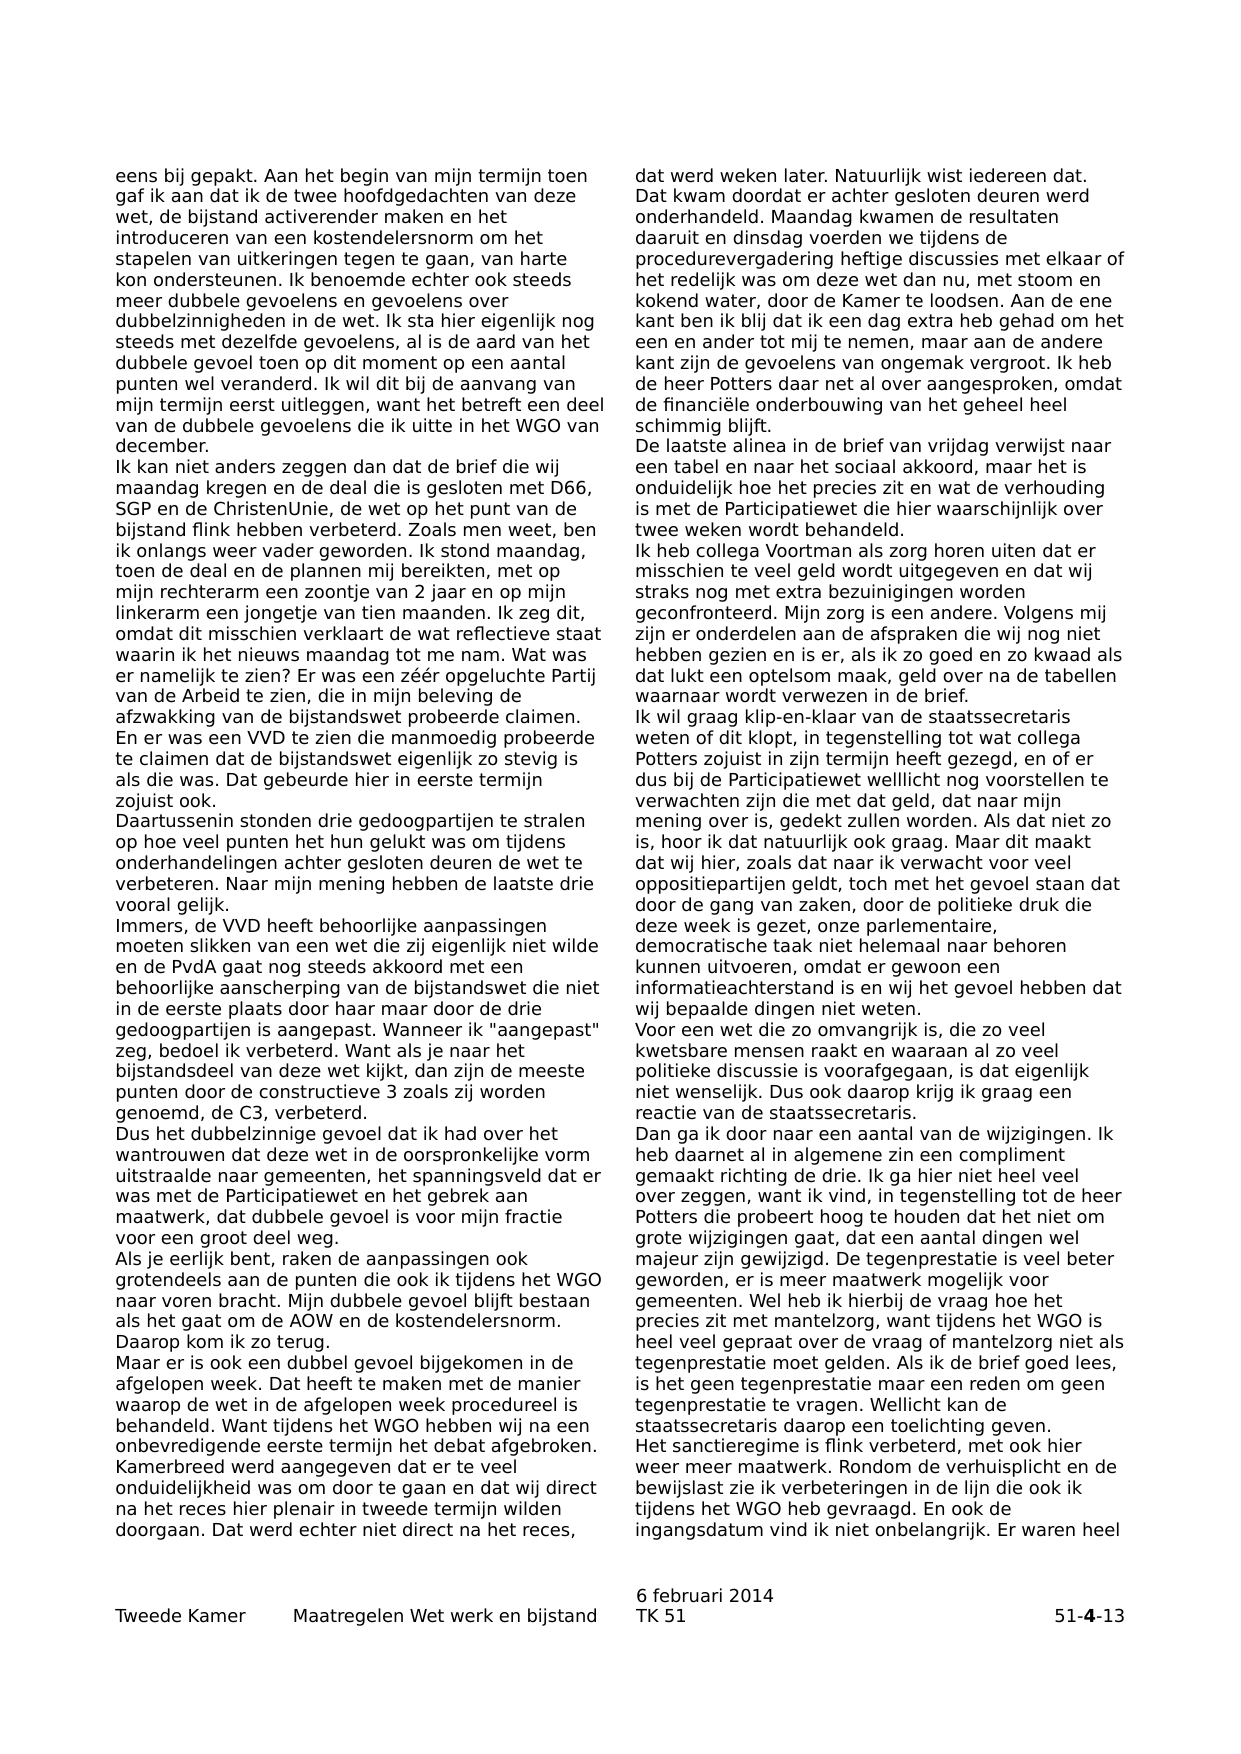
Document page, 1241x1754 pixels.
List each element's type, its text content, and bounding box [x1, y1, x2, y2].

text Het sanctieregime is flink verbeterd, met ook hier weer meer maatwerk. Rondom de verhuisplicht en de bewijslast zie ik verbeteringen in de lijn die ook ik tijdens het WGO heb gevraagd. En ook de ingangsdatum vind ik niet onbelangrijk. Er waren heel [635, 1436, 1125, 1540]
text Ik kan niet anders zeggen dan dat de brief die wij maandag kregen en de deal die is gesloten met D66, SGP en de ChristenUnie, de wet op het punt van de bijstand flink hebben verbeterd. Zoals men weet, ben ik onlangs weer vader geworden. Ik stond maandag, toen de deal en de plannen mij bereikten, met op mijn rechterarm een zoontje van 2 jaar en op mijn linkerarm een jongetje van tien maanden. Ik zeg dit, omdat dit misschien verklaart de wat reflectieve staat waarin ik het nieuws maandag tot me nam. Wat was er namelijk te zien? Er was een zéér opgeluchte Partij van de Arbeid te zien, die in mijn beleving de afzwakking van de bijstandswet probeerde claimen. En er was een VVD te zien die manmoedig probeerde te claimen dat de bijstandswet eigenlijk zo stevig is als die was. Dat gebeurde hier in eerste termijn zojuist ook. [115, 457, 605, 811]
text dat werd weken later. Natuurlijk wist iedereen dat. Dat kwam doordat er achter gesloten deuren werd onderhandeld. Maandag kwamen de resultaten daaruit en dinsdag voerden we tijdens de procedurevergadering heftige discussies met elkaar of het redelijk was om deze wet dan nu, met stoom en kokend water, door de Kamer te loodsen. Aan de ene kant ben ik blij dat ik een dag extra heb gehad om het een en ander tot mij te nemen, maar aan de andere kant zijn de gevoelens van ongemak vergroot. Ik heb de heer Potters daar net al over aangesproken, omdat de financiële onderbouwing van het geheel heel schimmig blijft. [635, 165, 1125, 436]
text Voor een wet die zo omvangrijk is, die zo veel kwetsbare mensen raakt en waaraan al zo veel politieke discussie is voorafgegaan, is dat eigenlijk niet wenselijk. Dus ook daarop krijg ik graag een reactie van de staatssecretaris. [635, 1019, 1125, 1124]
text Als je eerlijk bent, raken de aanpassingen ook grotendeels aan de punten die ook ik tijdens het WGO naar voren bracht. Mijn dubbele gevoel blijft bestaan als het gaat om de AOW en de kostendelersnorm. Daarop kom ik zo terug. [115, 1249, 605, 1353]
text Ik heb collega Voortman als zorg horen uiten dat er misschien te veel geld wordt uitgegeven en dat wij straks nog met extra bezuinigingen worden geconfronteerd. Mijn zorg is een andere. Volgens mij zijn er onderdelen aan de afspraken die wij nog niet hebben gezien en is er, als ik zo goed en zo kwaad als dat lukt een optelsom maak, geld over na de tabellen waarnaar wordt verwezen in de brief. [635, 540, 1125, 707]
text Immers, de VVD heeft behoorlijke aanpassingen moeten slikken van een wet die zij eigenlijk niet wilde en de PvdA gaat nog steeds akkoord met een behoorlijke aanscherping van de bijstandswet die niet in de eerste plaats door haar maar door de drie gedoogpartijen is aangepast. Wanneer ik "aangepast" zeg, bedoel ik verbeterd. Want als je naar het bijstandsdeel van deze wet kijkt, dan zijn de meeste punten door de constructieve 3 zoals zij worden genoemd, de C3, verbeterd. [115, 915, 605, 1124]
text Dus het dubbelzinnige gevoel dat ik had over het wantrouwen dat deze wet in de oorspronkelijke vorm uitstraalde naar gemeenten, het spanningsveld dat er was met de Participatiewet en het gebrek aan maatwerk, dat dubbele gevoel is voor mijn fractie voor een groot deel weg. [115, 1124, 605, 1249]
text Dan ga ik door naar een aantal van de wijzigingen. Ik heb daarnet al in algemene zin een compliment gemaakt richting de drie. Ik ga hier niet heel veel over zeggen, want ik vind, in tegenstelling tot de heer Potters die probeert hoog te houden dat het niet om grote wijzigingen gaat, dat een aantal dingen wel majeur zijn gewijzigd. De tegenprestatie is veel beter geworden, er is meer maatwerk mogelijk voor gemeenten. Wel heb ik hierbij de vraag hoe het precies zit met mantelzorg, want tijdens het WGO is heel veel gepraat over de vraag of mantelzorg niet als tegenprestatie moet gelden. Als ik de brief goed lees, is het geen tegenprestatie maar een reden om geen tegenprestatie te vragen. Wellicht kan de staatssecretaris daarop een toelichting geven. [635, 1124, 1125, 1436]
text Daartussenin stonden drie gedoogpartijen te stralen op hoe veel punten het hun gelukt was om tijdens onderhandelingen achter gesloten deuren de wet te verbeteren. Naar mijn mening hebben de laatste drie vooral gelijk. [115, 811, 605, 915]
text Ik wil graag klip-en-klaar van de staatssecretaris weten of dit klopt, in tegenstelling tot wat collega Potters zojuist in zijn termijn heeft gezegd, en of er dus bij de Participatiewet welllicht nog voorstellen te verwachten zijn die met dat geld, dat naar mijn mening over is, gedekt zullen worden. Als dat niet zo is, hoor ik dat natuurlijk ook graag. Maar dit maakt dat wij hier, zoals dat naar ik verwacht voor veel oppositiepartijen geldt, toch met het gevoel staan dat door de gang van zaken, door de politieke druk die deze week is gezet, onze parlementaire, democratische taak niet helemaal naar behoren kunnen uitvoeren, omdat er gewoon een informatieachterstand is en wij het gevoel hebben dat wij bepaalde dingen niet weten. [635, 707, 1125, 1019]
text Maar er is ook een dubbel gevoel bijgekomen in de afgelopen week. Dat heeft te maken met de manier waarop de wet in de afgelopen week procedureel is behandeld. Want tijdens het WGO hebben wij na een onbevredigende eerste termijn het debat afgebroken. Kamerbreed werd aangegeven dat er te veel onduidelijkheid was om door te gaan en dat wij direct na het reces hier plenair in tweede termijn wilden doorgaan. Dat werd echter niet direct na het reces, [115, 1353, 605, 1540]
text eens bij gepakt. Aan het begin van mijn termijn toen gaf ik aan dat ik de twee hoofdgedachten van deze wet, de bijstand activerender maken en het introduceren van een kostendelersnorm om het stapelen van uitkeringen tegen te gaan, van harte kon ondersteunen. Ik benoemde echter ook steeds meer dubbele gevoelens en gevoelens over dubbelzinnigheden in de wet. Ik sta hier eigenlijk nog steeds met dezelfde gevoelens, al is de aard van het dubbele gevoel toen op dit moment op een aantal punten wel veranderd. Ik wil dit bij de aanvang van mijn termijn eerst uitleggen, want het betreft een deel van de dubbele gevoelens die ik uitte in het WGO van december. [115, 165, 605, 457]
text De laatste alinea in de brief van vrijdag verwijst naar een tabel en naar het sociaal akkoord, maar het is onduidelijk hoe het precies zit en wat de verhouding is met de Participatiewet die hier waarschijnlijk over twee weken wordt behandeld. [635, 436, 1125, 540]
